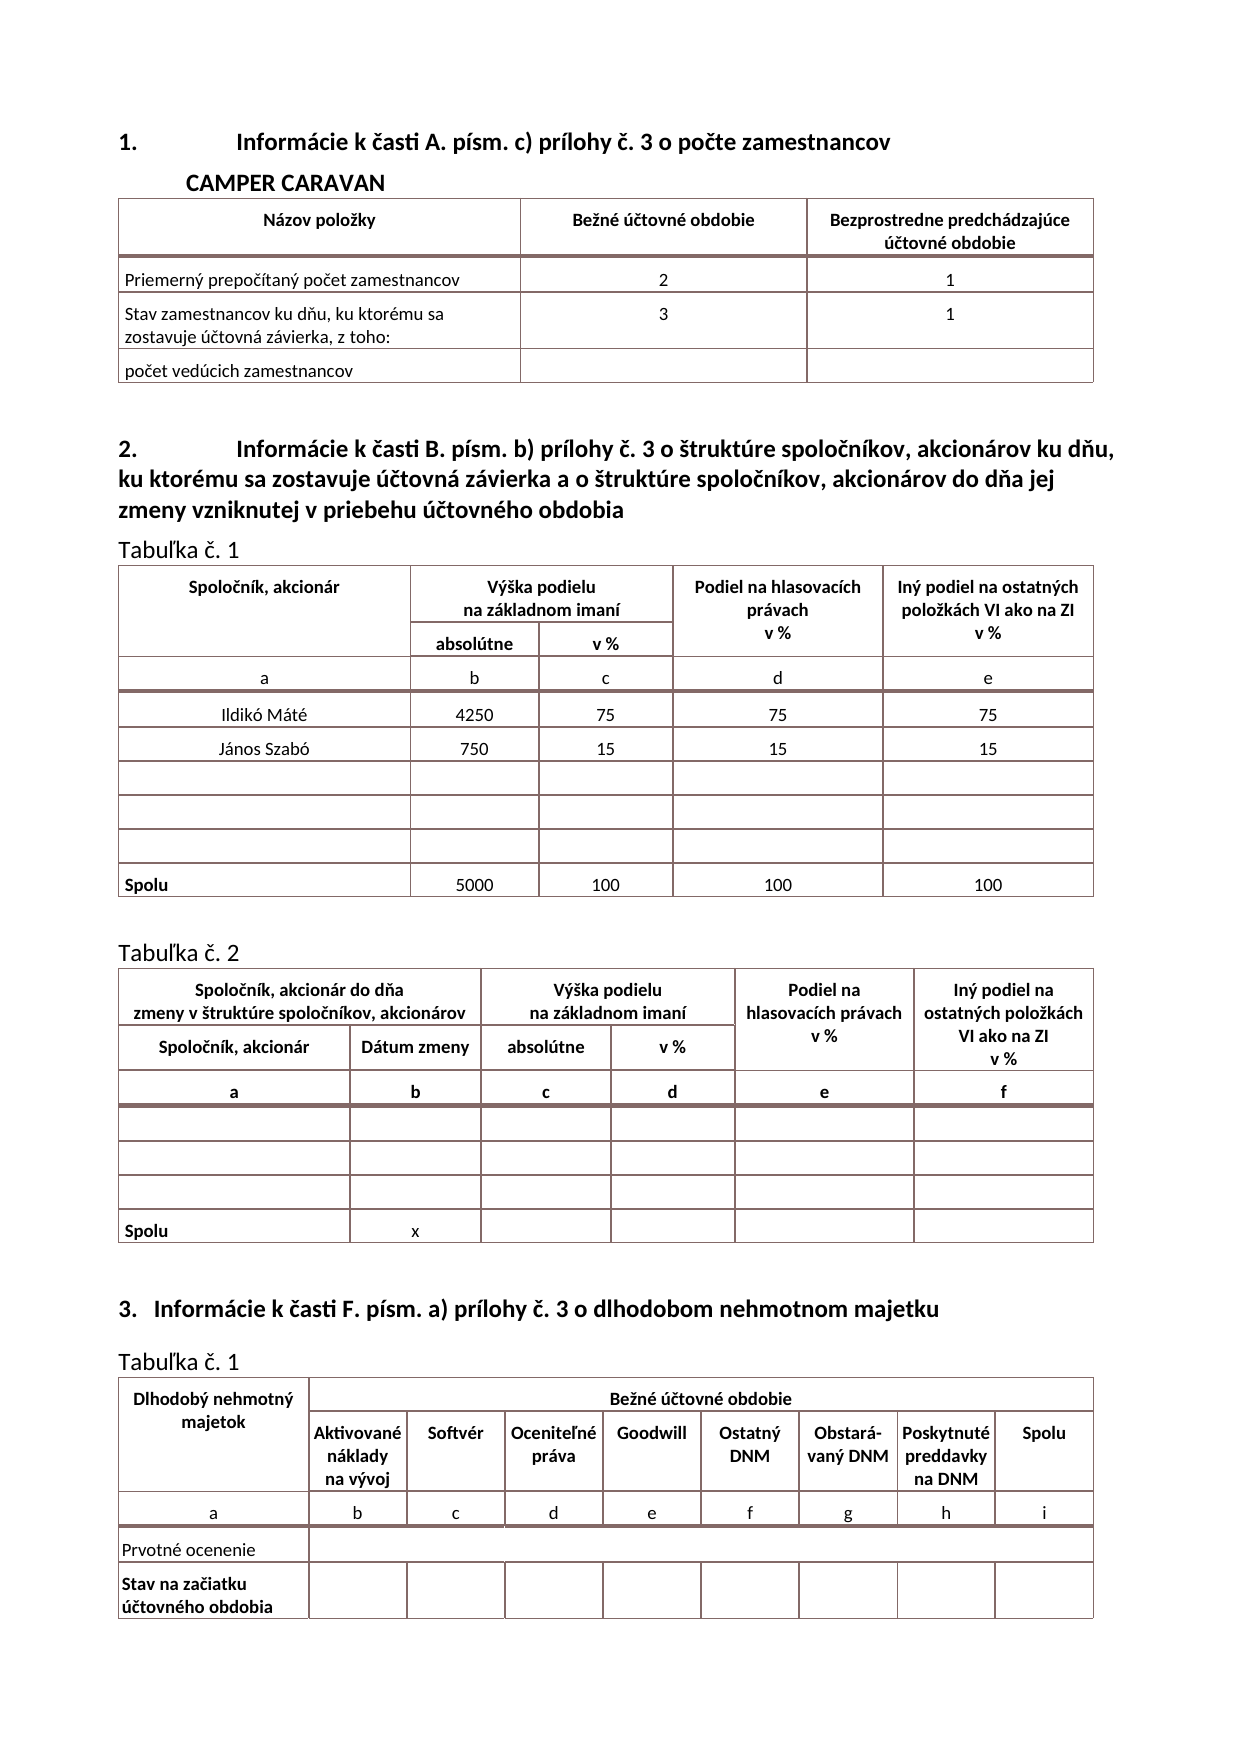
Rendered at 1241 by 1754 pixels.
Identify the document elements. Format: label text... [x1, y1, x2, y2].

table_cell 2 [521, 258, 806, 291]
table_header Bežné účtovné obdobie [521, 199, 806, 254]
table_cell e [604, 1492, 700, 1524]
table_cell [119, 1142, 349, 1174]
table_cell [119, 796, 410, 828]
table_cell a [119, 1492, 308, 1524]
table_cell [603, 1528, 701, 1561]
table_cell [119, 830, 410, 862]
table_cell [604, 1563, 700, 1618]
table_header Bezprostredne predchádzajúce účtovné obdobie [808, 199, 1093, 254]
table_cell [310, 1528, 406, 1561]
table_cell 15 [674, 728, 882, 760]
table_cell [411, 762, 538, 794]
table_cell d [612, 1071, 734, 1103]
table_cell [674, 762, 882, 794]
table_cell 5000 [411, 864, 538, 896]
table_header Spoločník, akcionár [119, 566, 410, 656]
table_cell [482, 1210, 610, 1242]
table_cell f [915, 1071, 1093, 1103]
table_cell [897, 1528, 995, 1561]
table_cell [996, 1563, 1093, 1618]
table_cell Oceniteľné práva [506, 1412, 602, 1490]
table_cell Spolu [119, 1210, 349, 1242]
table_cell [674, 830, 882, 862]
text CAMPER CARAVAN [118, 167, 1122, 197]
table_cell [411, 830, 538, 862]
table_cell [612, 1176, 734, 1208]
table_cell [506, 1563, 602, 1618]
table_cell [310, 1563, 406, 1618]
table_cell [995, 1528, 1093, 1561]
table_cell [540, 796, 672, 828]
text 1. Informácie k časti A. písm. c) prílohy č. 3 o počte zamestnancov [118, 126, 1122, 157]
table_cell e [736, 1071, 913, 1103]
text Tabuľka č. 1 [118, 1346, 1122, 1377]
table_cell [482, 1108, 610, 1140]
table_cell b [310, 1492, 406, 1524]
table_cell v % [540, 623, 672, 655]
table_cell [884, 796, 1093, 828]
table_cell Dátum zmeny [351, 1026, 480, 1069]
table_header Názov položky [119, 199, 520, 254]
table_cell [612, 1142, 734, 1174]
table_cell 100 [674, 864, 882, 896]
table_cell 75 [674, 693, 882, 726]
table_cell [119, 762, 410, 794]
table_cell d [674, 657, 882, 689]
table_cell Stav zamestnancov ku dňu, ku ktorému sa zostavuje účtovná závierka, z toho: [119, 293, 520, 348]
table_cell [540, 762, 672, 794]
table_cell [119, 1176, 349, 1208]
table_cell 4250 [411, 693, 538, 726]
table_cell g [800, 1492, 897, 1524]
table_cell Obstará- vaný DNM [800, 1412, 897, 1490]
table_cell [612, 1108, 734, 1140]
table_cell [808, 349, 1093, 382]
table_cell [884, 830, 1093, 862]
table_cell d [506, 1492, 602, 1524]
table_cell [915, 1108, 1093, 1140]
table_cell Goodwill [604, 1412, 700, 1490]
table_cell [884, 762, 1093, 794]
text Tabuľka č. 1 [118, 534, 1122, 565]
table_cell e [884, 657, 1093, 689]
table_cell 15 [884, 728, 1093, 760]
table_cell [351, 1176, 480, 1208]
table_cell [799, 1528, 897, 1561]
table_cell [898, 1563, 994, 1618]
table_cell v % [612, 1026, 734, 1069]
table_cell [408, 1563, 504, 1618]
table_header Dlhodobý nehmotný majetok [119, 1378, 308, 1491]
table_cell [482, 1176, 610, 1208]
table_cell c [482, 1071, 610, 1103]
table_cell [915, 1142, 1093, 1174]
text 3. Informácie k časti F. písm. a) prílohy č. 3 o dlhodobom nehmotnom majetku [118, 1293, 1122, 1324]
table_cell Priemerný prepočítaný počet zamestnancov [119, 258, 520, 291]
table_cell [736, 1142, 913, 1174]
table_cell Prvotné ocenenie [119, 1528, 308, 1561]
table_cell počet vedúcich zamestnancov [119, 349, 520, 382]
table_header Výška podielu na základnom imaní [482, 969, 734, 1024]
table_cell f [702, 1492, 798, 1524]
table_cell [351, 1108, 480, 1140]
table_cell Spolu [996, 1412, 1093, 1490]
table_cell a [119, 1071, 349, 1103]
table_cell 100 [884, 864, 1093, 896]
table_cell Ostatný DNM [702, 1412, 798, 1490]
table_header Bežné účtovné obdobie [310, 1378, 1093, 1410]
table_cell absolútne [482, 1026, 610, 1069]
table_header Iný podiel na ostatných položkách VI ako na ZI v % [884, 566, 1093, 656]
table_cell 100 [540, 864, 672, 896]
table_cell Spoločník, akcionár [119, 1026, 349, 1069]
table_cell a [119, 657, 410, 689]
table_cell [702, 1563, 798, 1618]
table_header Výška podielu na základnom imaní [411, 566, 672, 621]
table_cell 3 [521, 293, 806, 348]
table_header Podiel na hlasovacích právach v % [674, 566, 882, 656]
table_cell [736, 1108, 913, 1140]
table_cell Spolu [119, 864, 410, 896]
table_cell b [351, 1071, 480, 1103]
table_cell [119, 1108, 349, 1140]
table_cell h [898, 1492, 994, 1524]
table_cell [701, 1528, 799, 1561]
table_cell 1 [808, 258, 1093, 291]
table_cell [351, 1142, 480, 1174]
table_cell [674, 796, 882, 828]
table_cell [736, 1210, 913, 1242]
table_cell 75 [884, 693, 1093, 726]
table_cell [800, 1563, 897, 1618]
table_cell [521, 349, 806, 382]
table_header Iný podiel na ostatných položkách VI ako na ZI v % [915, 969, 1093, 1070]
table_cell 75 [540, 693, 672, 726]
table_cell i [996, 1492, 1093, 1524]
table_cell [411, 796, 538, 828]
table_cell [915, 1210, 1093, 1242]
table_cell Softvér [408, 1412, 504, 1490]
table_header Podiel na hlasovacích právach v % [736, 969, 913, 1070]
text Tabuľka č. 2 [118, 907, 1122, 968]
table_cell Stav na začiatku účtovného obdobia [119, 1563, 308, 1618]
table_cell [505, 1528, 603, 1561]
table_cell 15 [540, 728, 672, 760]
table_cell b [411, 657, 538, 689]
table_cell Aktivované náklady na vývoj [310, 1412, 406, 1490]
table_cell [406, 1528, 504, 1561]
table_cell [915, 1176, 1093, 1208]
table_cell [540, 830, 672, 862]
table_cell [482, 1142, 610, 1174]
table_cell Ildikó Máté [119, 693, 410, 726]
table_cell 750 [411, 728, 538, 760]
table_cell c [408, 1492, 504, 1524]
table_cell c [540, 657, 672, 689]
table_cell Poskytnuté preddavky na DNM [898, 1412, 994, 1490]
table_cell 1 [808, 293, 1093, 348]
table_cell absolútne [411, 623, 538, 655]
table_cell [612, 1210, 734, 1242]
text 2. Informácie k časti B. písm. b) prílohy č. 3 o štruktúre spoločníkov, akcionárov ku dňu, ku ktorému sa zostavuje účtovná závierka a o štruktúre spoločníkov, akcionárov do dňa jej zmeny vzniknutej v priebehu účtovného obdobia [118, 433, 1122, 524]
table_header Spoločník, akcionár do dňa zmeny v štruktúre spoločníkov, akcionárov [119, 969, 480, 1024]
table_cell [736, 1176, 913, 1208]
table_cell János Szabó [119, 728, 410, 760]
table_cell x [351, 1210, 480, 1242]
